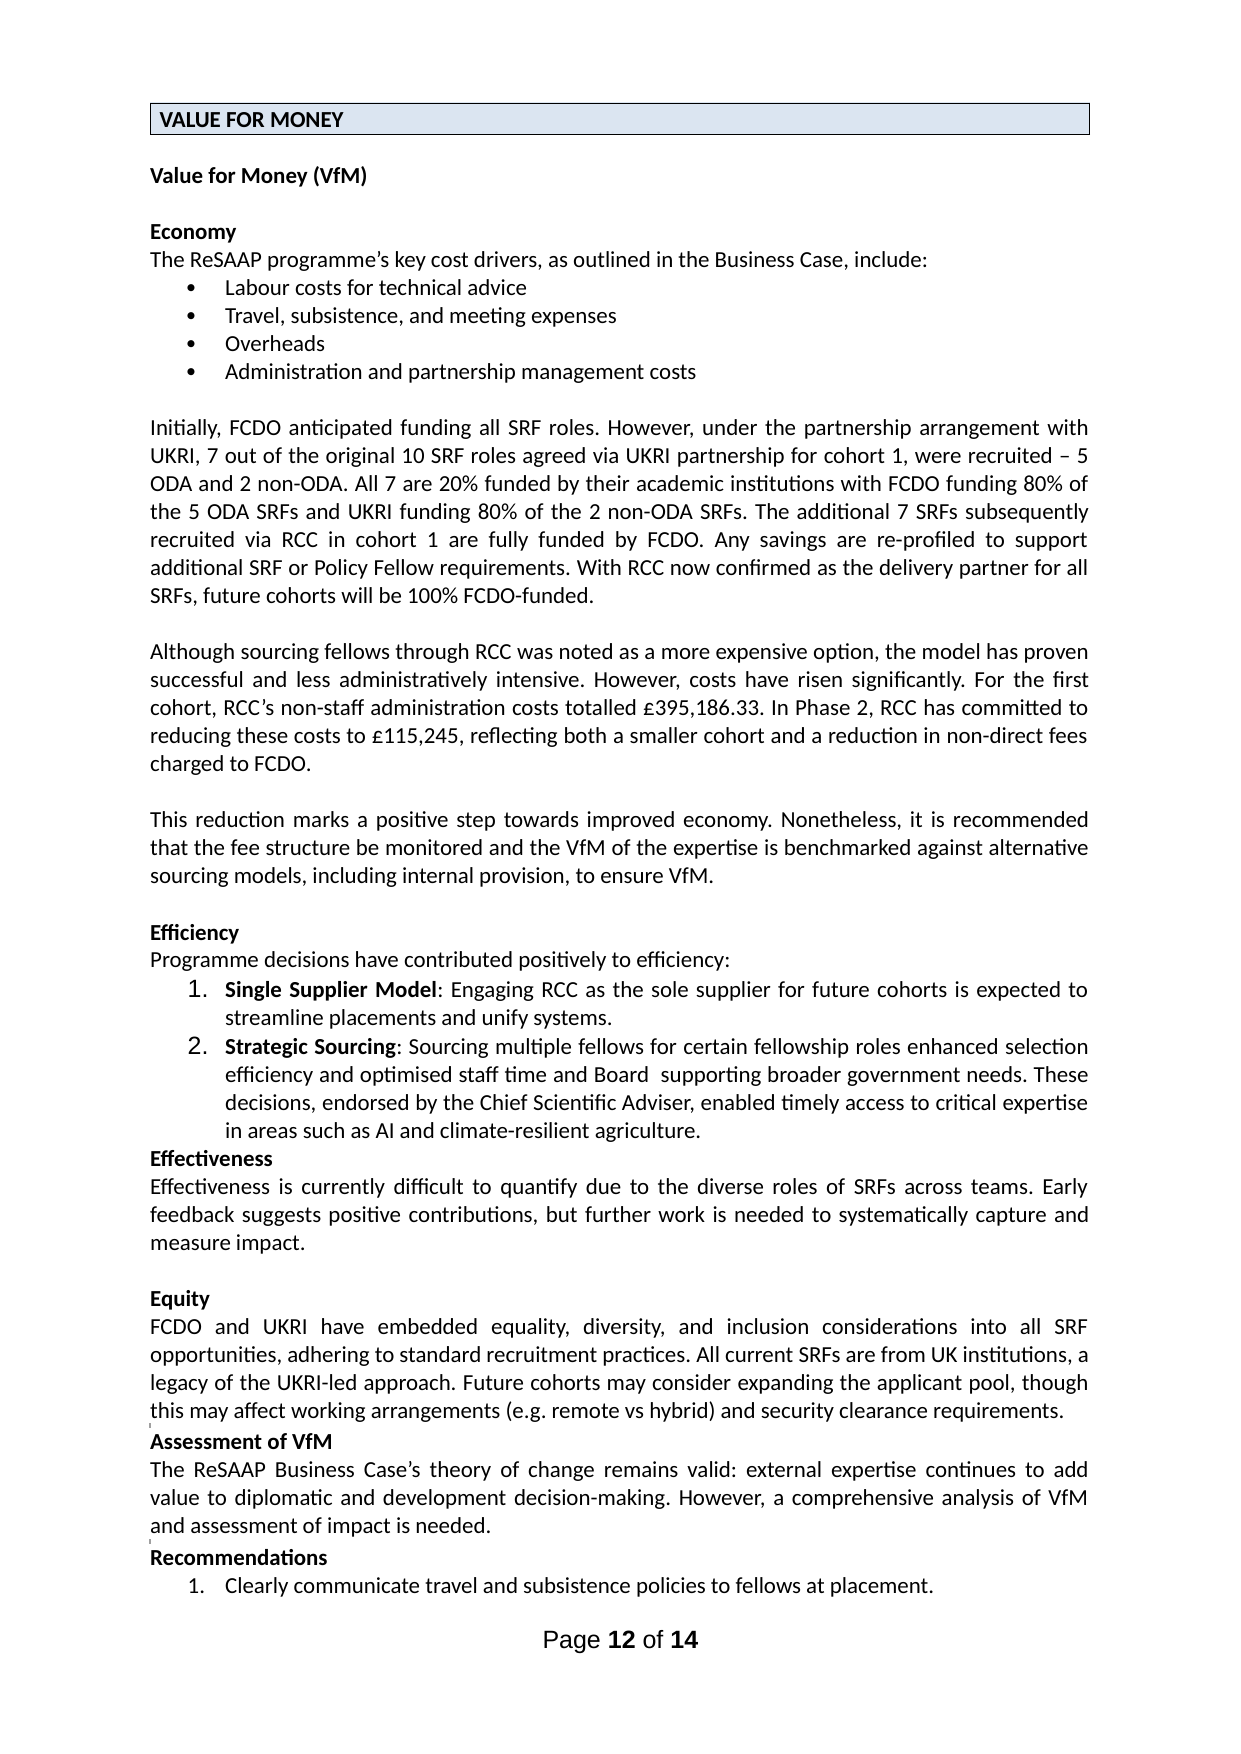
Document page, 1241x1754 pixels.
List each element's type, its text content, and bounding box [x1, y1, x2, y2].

text Programme decisions have contributed positively to efficiency: [150, 946, 1090, 974]
text FCDO and UKRI have embedded equality, diversity, and inclusion considerations into all SRF opportunities, adhering to standard recruitment practices. All current SRFs are from UK institutions, a legacy of the UKRI-led approach. Future cohorts may consider expanding the applicant pool, though this may affect working arrangements (e.g. remote vs hybrid) and security clearance requirements. [150, 1312, 1090, 1424]
list Strategic Sourcing: Sourcing multiple fellows for certain fellowship roles enhanced selection efficiency and optimised staff time and Board supporting broader government needs. These decisions, endorsed by the Chief Scientific Adviser, enabled timely access to critical expertise in areas such as AI and climate-resilient agriculture. [187, 1031, 1090, 1144]
text The ReSAAP Business Case’s theory of change remains valid: external expertise continues to add value to diplomatic and development decision-making. However, a comprehensive analysis of VfM and assessment of impact is needed. [150, 1456, 1090, 1539]
list Administration and partnership management costs [187, 357, 1090, 385]
list Overheads [187, 329, 1090, 357]
list Clearly communicate travel and subsistence policies to fellows at placement. [187, 1571, 1090, 1599]
list Labour costs for technical advice [187, 273, 1090, 301]
text Assessment of VfM [150, 1427, 1090, 1456]
text This reduction marks a positive step towards improved economy. Nonetheless, it is recommended that the fee structure be monitored and the VfM of the expertise is benchmarked against alternative sourcing models, including internal provision, to ensure VfM. [150, 806, 1090, 889]
subtitle VALUE FOR MONEY [151, 104, 1089, 134]
text Efficiency [150, 918, 1090, 946]
text Equity [150, 1284, 1090, 1312]
text The ReSAAP programme’s key cost drivers, as outlined in the Business Case, include: [150, 245, 1090, 273]
text Effectiveness is currently difficult to quantify due to the diverse roles of SRFs across teams. Early feedback suggests positive contributions, but further work is needed to systematically capture and measure impact. [150, 1172, 1090, 1256]
list Single Supplier Model: Engaging RCC as the sole supplier for future cohorts is expected to streamline placements and unify systems. [187, 974, 1090, 1031]
text Although sourcing fellows through RCC was noted as a more expensive option, the model has proven successful and less administratively intensive. However, costs have risen significantly. For the first cohort, RCC’s non-staff administration costs totalled £395,186.33. In Phase 2, RCC has committed to reducing these costs to £115,245, reflecting both a smaller cohort and a reduction in non-direct fees charged to FCDO. [150, 637, 1090, 777]
text Economy [150, 217, 1090, 245]
list Travel, subsistence, and meeting expenses [187, 301, 1090, 329]
text Recommendations [150, 1543, 1090, 1571]
text Initially, FCDO anticipated funding all SRF roles. However, under the partnership arrangement with UKRI, 7 out of the original 10 SRF roles agreed via UKRI partnership for cohort 1, were recruited – 5 ODA and 2 non-ODA. All 7 are 20% funded by their academic institutions with FCDO funding 80% of the 5 ODA SRFs and UKRI funding 80% of the 2 non-ODA SRFs. The additional 7 SRFs subsequently recruited via RCC in cohort 1 are fully funded by FCDO. Any savings are re-profiled to support additional SRF or Policy Fellow requirements. With RCC now confirmed as the delivery partner for all SRFs, future cohorts will be 100% FCDO-funded. [150, 413, 1090, 609]
text Value for Money (VfM) [150, 161, 1090, 189]
text Effectiveness [150, 1144, 1090, 1172]
